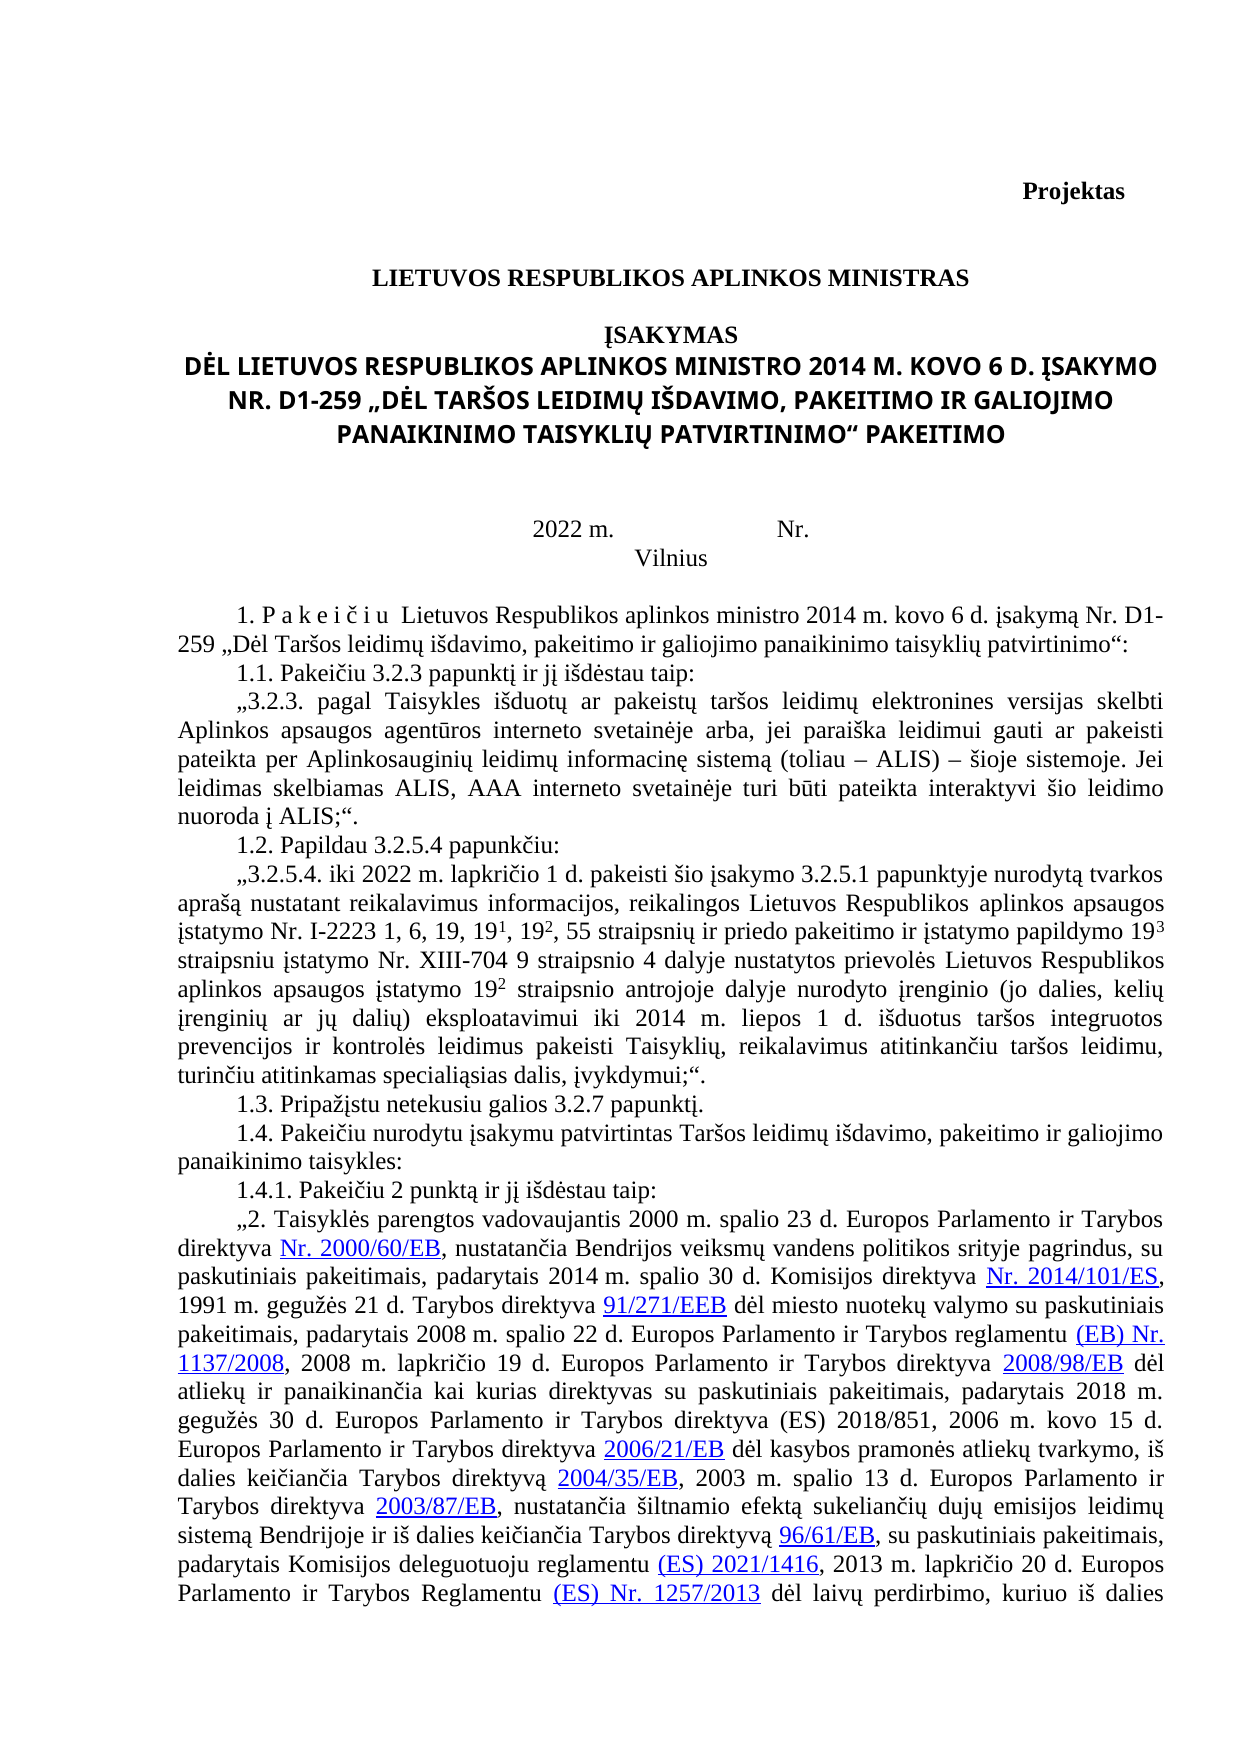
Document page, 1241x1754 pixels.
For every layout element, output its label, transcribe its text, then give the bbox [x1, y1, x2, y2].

text „3.2.5.4. iki 2022 m. lapkričio 1 d. pakeisti šio įsakymo 3.2.5.1 papunktyje nurodytą tvarkos aprašą nustatant reikalavimus informacijos, reikalingos Lietuvos Respublikos aplinkos apsaugos įstatymo Nr. I-2223 1, 6, 19, 191, 192, 55 straipsnių ir priedo pakeitimo ir įstatymo papildymo 193 straipsniu įstatymo Nr. XIII-704 9 straipsnio 4 dalyje nustatytos prievolės Lietuvos Respublikos aplinkos apsaugos įstatymo 192 straipsnio antrojoje dalyje nurodyto įrenginio (jo dalies, kelių įrenginių ar jų dalių) eksploatavimui iki 2014 m. liepos 1 d. išduotus taršos integruotos prevencijos ir kontrolės leidimus pakeisti Taisyklių, reikalavimus atitinkančiu taršos leidimu, turinčiu atitinkamas specialiąsias dalis, įvykdymui;“. [177, 859, 1164, 1089]
text „2. Taisyklės parengtos vadovaujantis 2000 m. spalio 23 d. Europos Parlamento ir Tarybos direktyva Nr. 2000/60/EB, nustatančia Bendrijos veiksmų vandens politikos srityje pagrindus, su paskutiniais pakeitimais, padarytais 2014 m. spalio 30 d. Komisijos direktyva Nr. 2014/101/ES, 1991 m. gegužės 21 d. Tarybos direktyva 91/271/EEB dėl miesto nuotekų valymo su paskutiniais pakeitimais, padarytais 2008 m. spalio 22 d. Europos Parlamento ir Tarybos reglamentu (EB) Nr. 1137/2008, 2008 m. lapkričio 19 d. Europos Parlamento ir Tarybos direktyva 2008/98/EB dėl atliekų ir panaikinančia kai kurias direktyvas su paskutiniais pakeitimais, padarytais 2018 m. gegužės 30 d. Europos Parlamento ir Tarybos direktyva (ES) 2018/851, 2006 m. kovo 15 d. Europos Parlamento ir Tarybos direktyva 2006/21/EB dėl kasybos pramonės atliekų tvarkymo, iš dalies keičiančia Tarybos direktyvą 2004/35/EB, 2003 m. spalio 13 d. Europos Parlamento ir Tarybos direktyva 2003/87/EB, nustatančia šiltnamio efektą sukeliančių dujų emisijos leidimų sistemą Bendrijoje ir iš dalies keičiančia Tarybos direktyvą 96/61/EB, su paskutiniais pakeitimais, padarytais Komisijos deleguotuoju reglamentu (ES) 2021/1416, 2013 m. lapkričio 20 d. Europos Parlamento ir Tarybos Reglamentu (ES) Nr. 1257/2013 dėl laivų perdirbimo, kuriuo iš dalies [177, 1204, 1164, 1606]
text Vilnius [177, 543, 1164, 571]
text „3.2.3. pagal Taisykles išduotų ar pakeistų taršos leidimų elektronines versijas skelbti Aplinkos apsaugos agentūros interneto svetainėje arba, jei paraiška leidimui gauti ar pakeisti pateikta per Aplinkosauginių leidimų informacinę sistemą (toliau – ALIS) – šioje sistemoje. Jei leidimas skelbiamas ALIS, AAA interneto svetainėje turi būti pateikta interaktyvi šio leidimo nuoroda į ALIS;“. [177, 686, 1164, 830]
text 1.4. Pakeičiu nurodytu įsakymu patvirtintas Taršos leidimų išdavimo, pakeitimo ir galiojimo panaikinimo taisykles: [177, 1118, 1164, 1175]
text 2022 m. Nr. [177, 514, 1164, 543]
text 1.2. Papildau 3.2.5.4 papunkčiu: [177, 830, 1164, 859]
text 1.4.1. Pakeičiu 2 punktą ir jį išdėstau taip: [177, 1175, 1164, 1204]
text 1.1. Pakeičiu 3.2.3 papunktį ir jį išdėstau taip: [177, 658, 1164, 686]
text 1.3. Pripažįstu netekusiu galios 3.2.7 papunktį. [177, 1089, 1164, 1118]
text DĖL LIETUVOS RESPUBLIKOS APLINKOS MINISTRO 2014 M. KOVO 6 D. ĮSAKYMO NR. D1-259 „DĖL Taršos leidimų išdavimo, pakeitimo ir galiojimo panaikinimo taisyklIŲ PATVIRTINIMO“ PAKEITIMO [177, 349, 1164, 451]
text Projektas [177, 176, 1164, 205]
text 1. Pakeičiu Lietuvos Respublikos aplinkos ministro 2014 m. kovo 6 d. įsakymą Nr. D1-259 „Dėl Taršos leidimų išdavimo, pakeitimo ir galiojimo panaikinimo taisyklių patvirtinimo“: [177, 600, 1164, 658]
text LIETUVOS RESPUBLIKOS APLINKOS MINISTRAS [177, 263, 1164, 291]
text ĮSAKYMAS [177, 320, 1164, 349]
